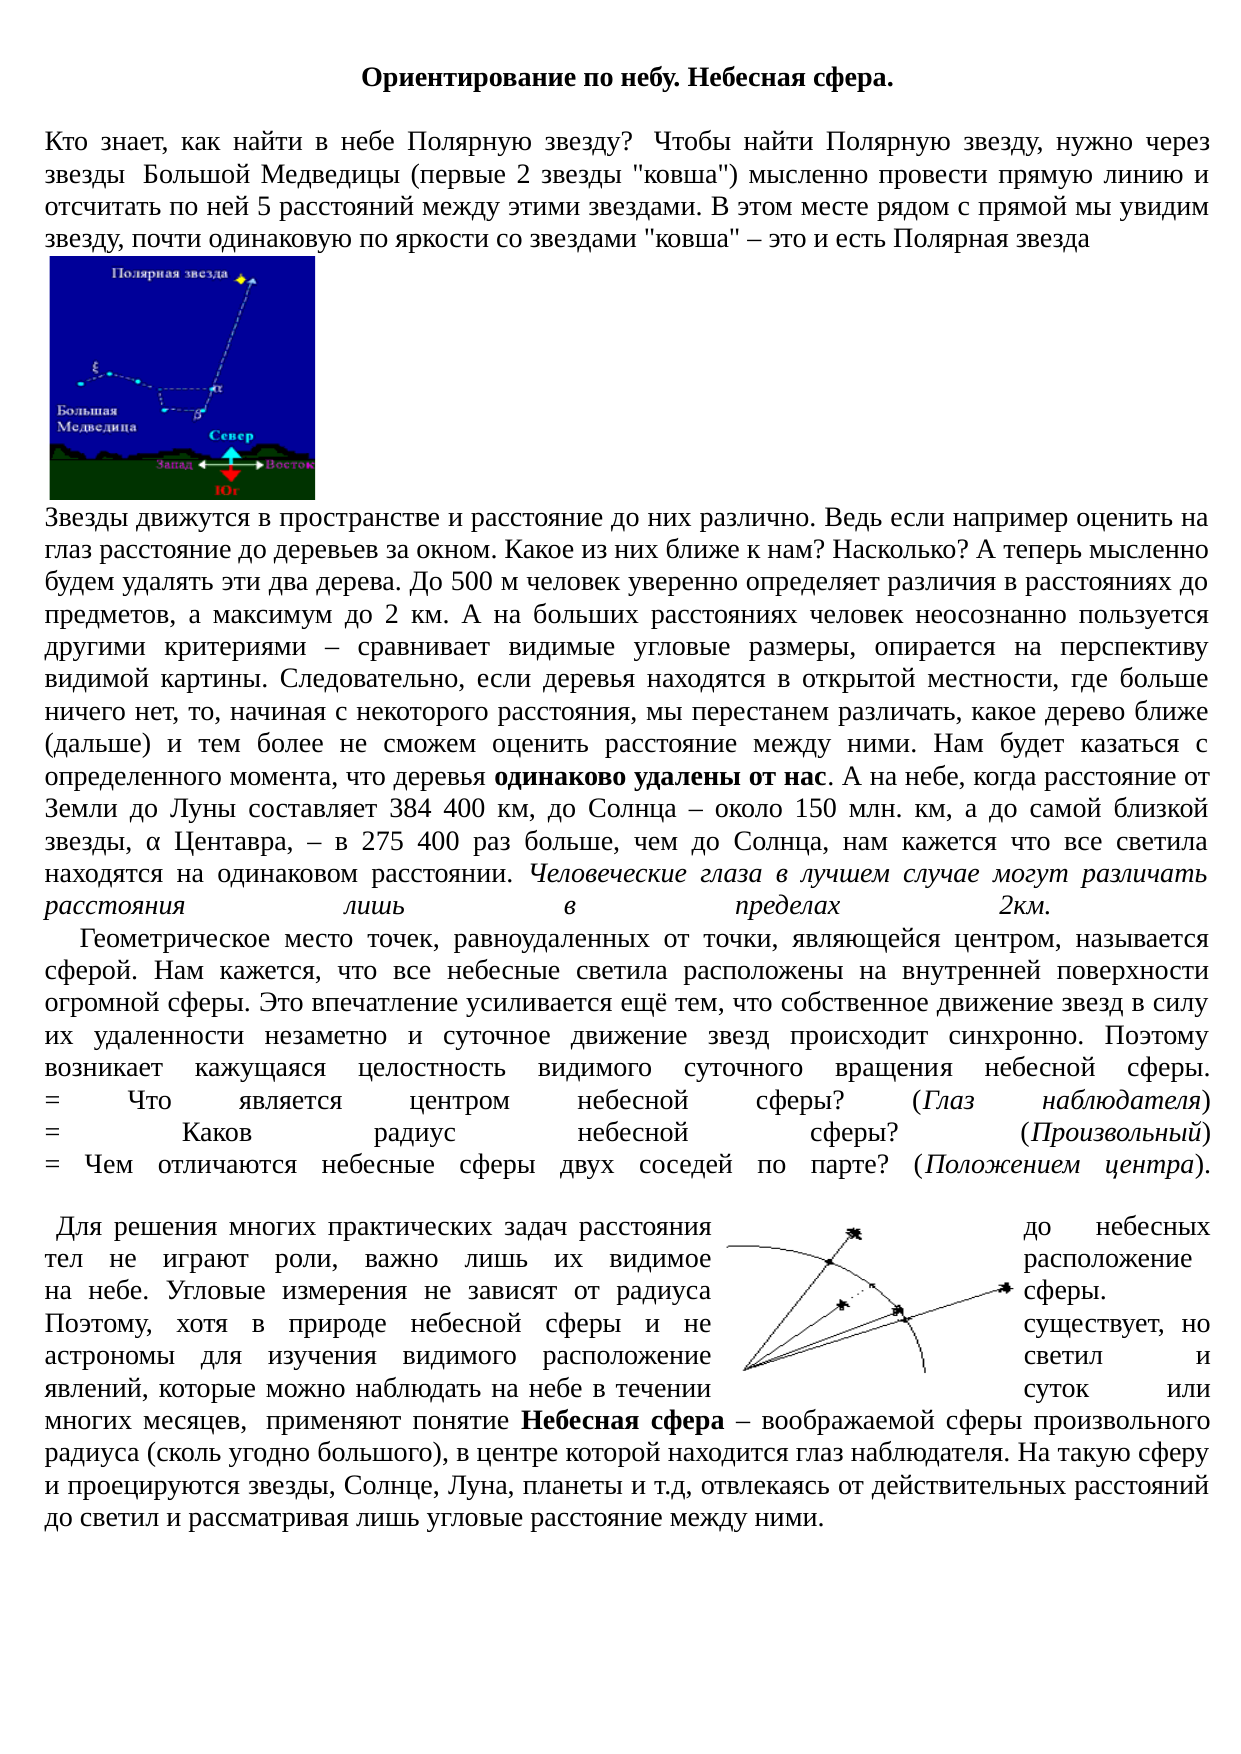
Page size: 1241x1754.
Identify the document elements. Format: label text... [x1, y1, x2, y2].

text Звезды движутся в пространстве и расстояние до них различно. Ведь если например оценить на глаз расстояние до деревьев за окном. Какое из них ближе к нам? Насколько? А теперь мысленно будем удалять эти два дерева. До 500 м человек уверенно определяет различия в расстояниях до предметов, а максимум до 2 км. А на больших расстояниях человек неосознанно пользуется другими критериями – сравнивает видимые угловые размеры, опирается на перспективу видимой картины. Следовательно, если деревья находятся в открытой местности, где больше ничего нет, то, начиная с некоторого расстояния, мы перестанем различать, какое дерево ближе (дальше) и тем более не сможем оценить расстояние между ними. Нам будет казаться с определенного момента, что деревья одинаково удалены от нас. А на небе, когда расстояние от Земли до Луны составляет 384 400 км, до Солнца – около 150 млн. км, а до самой близкой звезды, α Центавра, – в 275 400 раз больше, чем до Солнца, нам кажется что все светила находятся на одинаковом расстоянии. Человеческие глаза в лучшем случае могут различать расстояния лишь в пределах 2км. Геометрическое место точек, равноудаленных от точки, являющейся центром, называется сферой. Нам кажется, что все небесные светила расположены на внутренней поверхности огромной сферы. Это впечатление усиливается ещё тем, что собственное движение звезд в силу их удаленности незаметно и суточное движение звезд происходит синхронно. Поэтому возникает кажущаяся целостность видимого суточного вращения небесной сферы. = Что является центром небесной сферы? (Глаз наблюдателя) = Каков радиус небесной сферы? (Произвольный) = Чем отличаются небесные сферы двух соседей по парте? (Положением центра). [44, 254, 1211, 1209]
text Кто знает, как найти в небе Полярную звезду? Чтобы найти Полярную звезду, нужно через звезды Большой Медведицы (первые 2 звезды "ковша") мысленно провести прямую линию и отсчитать по ней 5 расстояний между этими звездами. В этом месте рядом с прямой мы увидим звезду, почти одинаковую по яркости со звездами "ковша" – это и есть Полярная звезда [44, 124, 1211, 254]
text Для решения многих практических задач расстояния до небесных тел не играют роли, важно лишь их видимое расположение на небе. Угловые измерения не зависят от радиуса сферы. Поэтому, хотя в природе небесной сферы и не существует, но астрономы для изучения видимого расположение светил и явлений, которые можно наблюдать на небе в течении суток или многих месяцев, применяют понятие Небесная сфера – воображаемой сферы произвольного радиуса (сколь угодно большого), в центре которой находится глаз наблюдателя. На такую сферу и проецируются звезды, Солнце, Луна, планеты и т.д, отвлекаясь от действительных расстояний до светил и рассматривая лишь угловые расстояние между ними. [44, 1209, 1211, 1533]
text Ориентирование по небу. Небесная сфера. [44, 59, 1211, 92]
